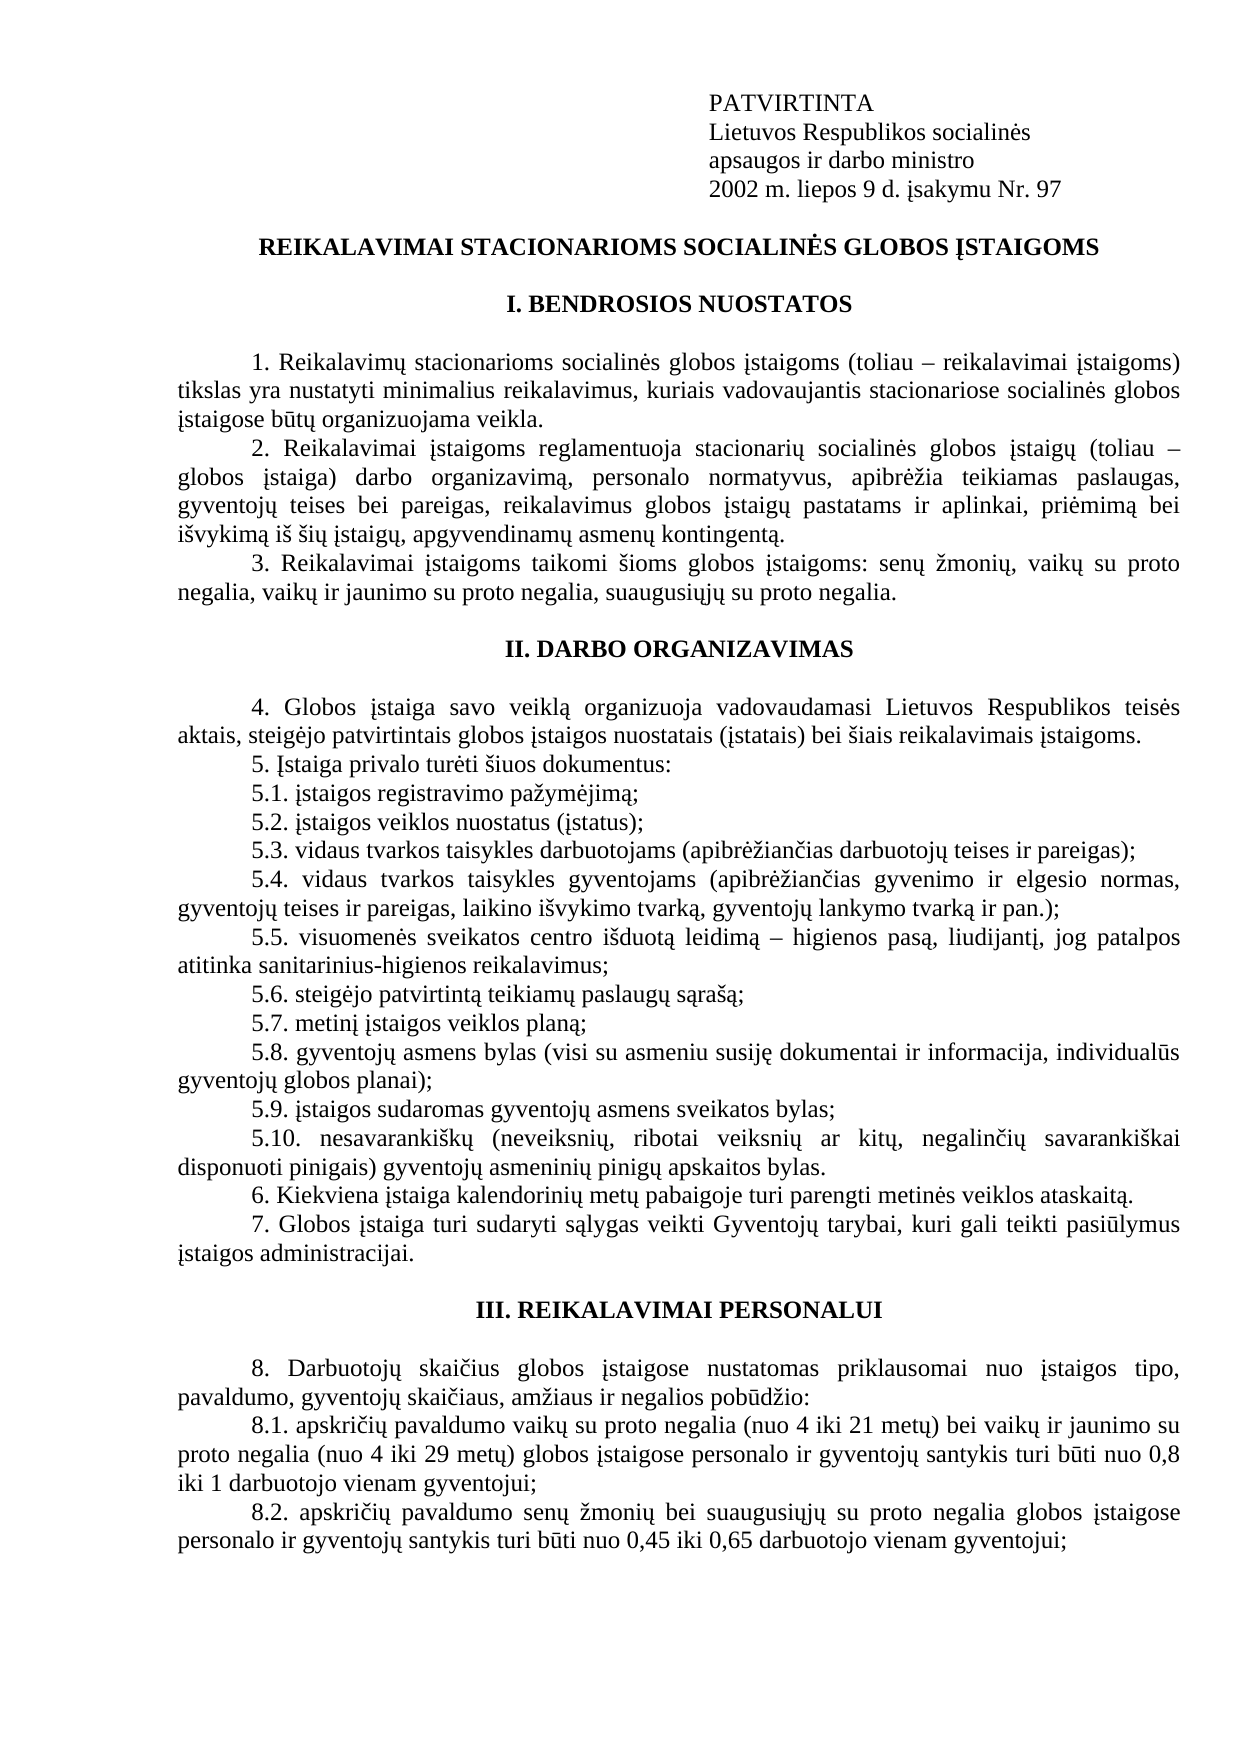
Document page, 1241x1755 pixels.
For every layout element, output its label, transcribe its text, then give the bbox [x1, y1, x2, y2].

text 5.4. vidaus tvarkos taisykles gyventojams (apibrėžiančias gyvenimo ir elgesio normas, gyventojų teises ir pareigas, laikino išvykimo tvarką, gyventojų lankymo tvarką ir pan.); [177, 864, 1181, 922]
text 5.5. visuomenės sveikatos centro išduotą leidimą – higienos pasą, liudijantį, jog patalpos atitinka sanitarinius-higienos reikalavimus; [177, 922, 1181, 979]
text 5.1. įstaigos registravimo pažymėjimą; [177, 778, 1181, 807]
text 8. Darbuotojų skaičius globos įstaigose nustatomas priklausomai nuo įstaigos tipo, pavaldumo, gyventojų skaičiaus, amžiaus ir negalios pobūdžio: [177, 1353, 1181, 1410]
text 5.2. įstaigos veiklos nuostatus (įstatus); [177, 807, 1181, 835]
text 5.8. gyventojų asmens bylas (visi su asmeniu susiję dokumentai ir informacija, individualūs gyventojų globos planai); [177, 1037, 1181, 1094]
text 1. Reikalavimų stacionarioms socialinės globos įstaigoms (toliau – reikalavimai įstaigoms) tikslas yra nustatyti minimalius reikalavimus, kuriais vadovaujantis stacionariose socialinės globos įstaigose būtų organizuojama veikla. [177, 347, 1181, 433]
text 5.7. metinį įstaigos veiklos planą; [177, 1008, 1181, 1037]
text PATVIRTINTA [177, 88, 1181, 117]
text 5.9. įstaigos sudaromas gyventojų asmens sveikatos bylas; [177, 1094, 1181, 1123]
text 5.6. steigėjo patvirtintą teikiamų paslaugų sąrašą; [177, 979, 1181, 1008]
text I. bendrosios nuostatos [177, 289, 1181, 318]
text 8.2. apskričių pavaldumo senų žmonių bei suaugusiųjų su proto negalia globos įstaigose personalo ir gyventojų santykis turi būti nuo 0,45 iki 0,65 darbuotojo vienam gyventojui; [177, 1497, 1181, 1554]
text 4. Globos įstaiga savo veiklą organizuoja vadovaudamasi Lietuvos Respublikos teisės aktais, steigėjo patvirtintais globos įstaigos nuostatais (įstatais) bei šiais reikalavimais įstaigoms. [177, 692, 1181, 749]
text 7. Globos įstaiga turi sudaryti sąlygas veikti Gyventojų tarybai, kuri gali teikti pasiūlymus įstaigos administracijai. [177, 1209, 1181, 1267]
text REIKALAVIMAI STACIONARIOMS SOCIALINĖS GLOBOS ĮSTAIGOMS [177, 232, 1181, 260]
text 5.3. vidaus tvarkos taisykles darbuotojams (apibrėžiančias darbuotojų teises ir pareigas); [177, 835, 1181, 864]
text III. reikalavimai Personalui [177, 1295, 1181, 1324]
text II. darbo organizavimas [177, 634, 1181, 663]
text 6. Kiekviena įstaiga kalendorinių metų pabaigoje turi parengti metinės veiklos ataskaitą. [177, 1180, 1181, 1209]
text 3. Reikalavimai įstaigoms taikomi šioms globos įstaigoms: senų žmonių, vaikų su proto negalia, vaikų ir jaunimo su proto negalia, suaugusiųjų su proto negalia. [177, 548, 1181, 605]
text 5. Įstaiga privalo turėti šiuos dokumentus: [177, 749, 1181, 778]
text 8.1. apskričių pavaldumo vaikų su proto negalia (nuo 4 iki 21 metų) bei vaikų ir jaunimo su proto negalia (nuo 4 iki 29 metų) globos įstaigose personalo ir gyventojų santykis turi būti nuo 0,8 iki 1 darbuotojo vienam gyventojui; [177, 1410, 1181, 1497]
text 2. Reikalavimai įstaigoms reglamentuoja stacionarių socialinės globos įstaigų (toliau – globos įstaiga) darbo organizavimą, personalo normatyvus, apibrėžia teikiamas paslaugas, gyventojų teises bei pareigas, reikalavimus globos įstaigų pastatams ir aplinkai, priėmimą bei išvykimą iš šių įstaigų, apgyvendinamų asmenų kontingentą. [177, 433, 1181, 548]
text apsaugos ir darbo ministro [177, 145, 1181, 174]
text 5.10. nesavarankiškų (neveiksnių, ribotai veiksnių ar kitų, negalinčių savarankiškai disponuoti pinigais) gyventojų asmeninių pinigų apskaitos bylas. [177, 1123, 1181, 1180]
text 2002 m. liepos 9 d. įsakymu Nr. 97 [177, 174, 1181, 203]
text Lietuvos Respublikos socialinės [177, 117, 1181, 145]
